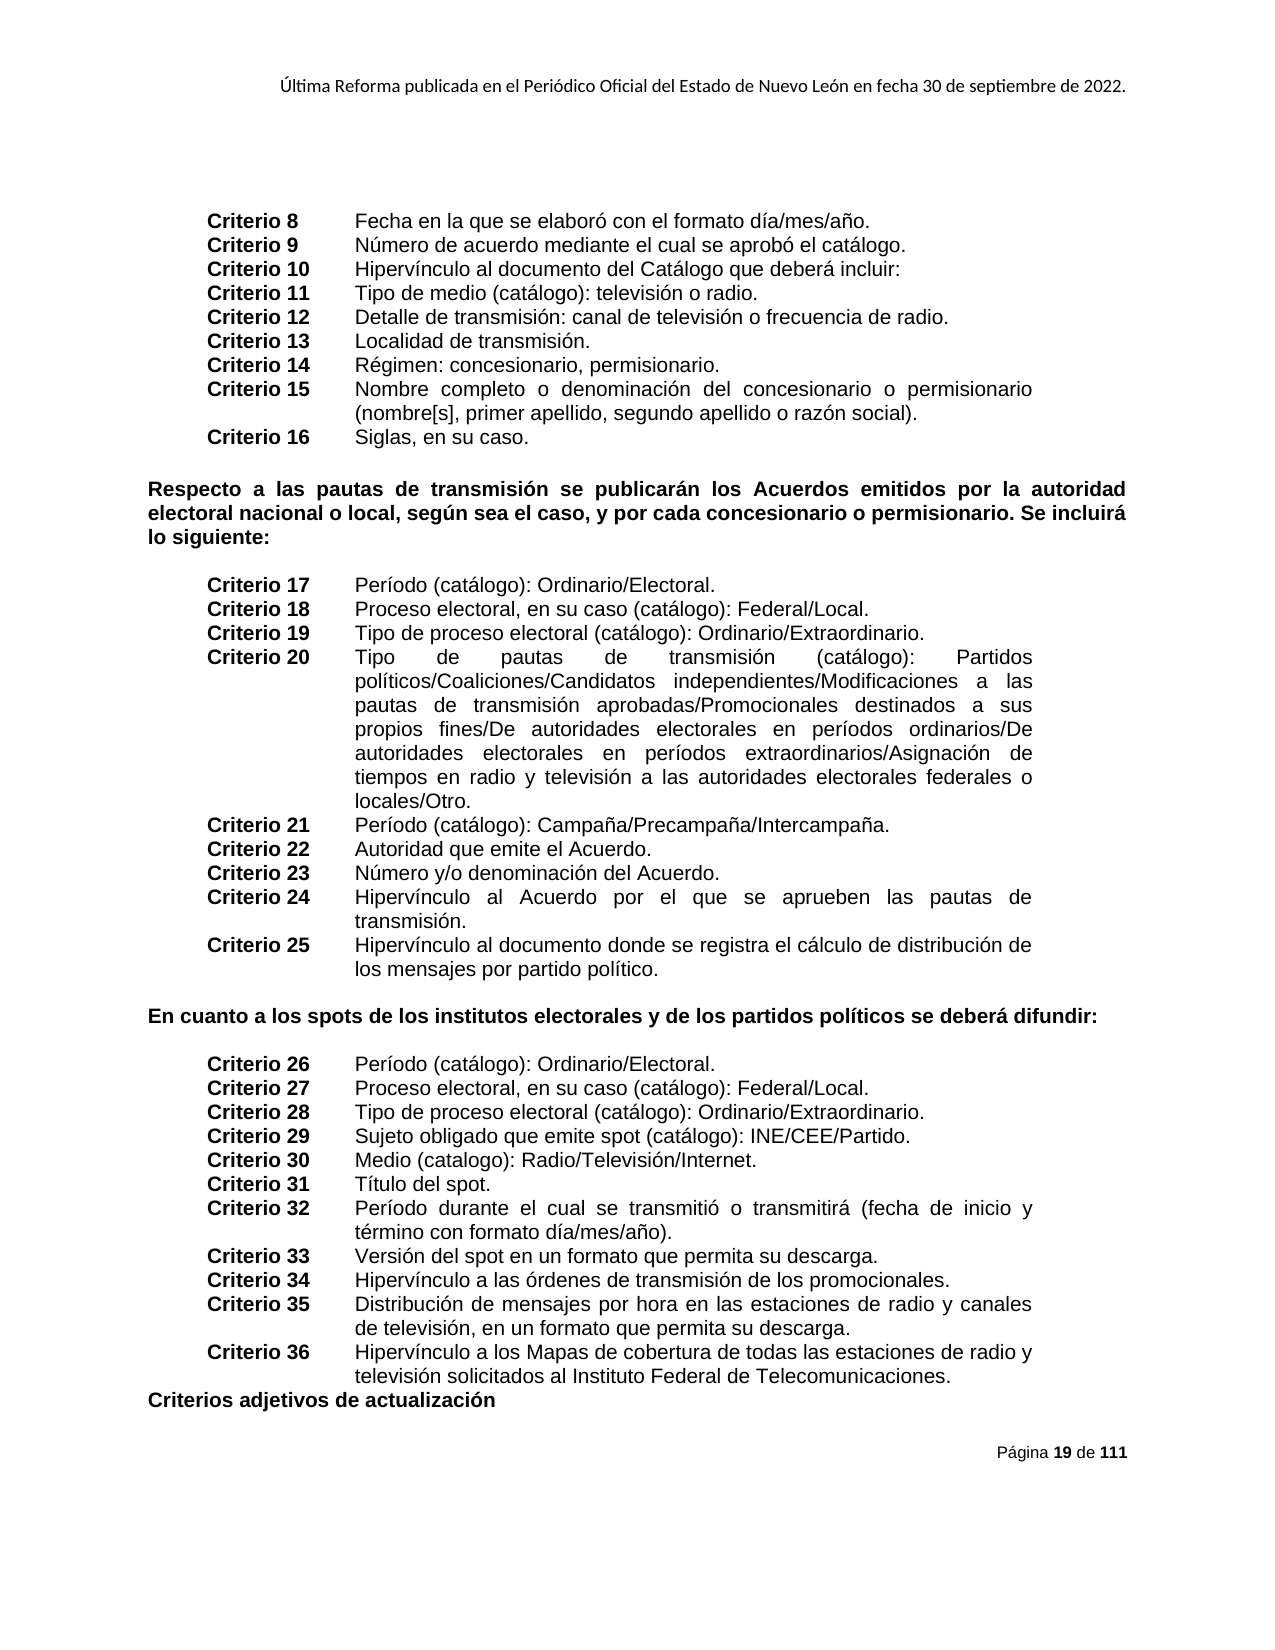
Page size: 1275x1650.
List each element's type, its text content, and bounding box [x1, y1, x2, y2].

text Criterio 12 Detalle de transmisión: canal de televisión o frecuencia de radio. [207, 305, 1033, 329]
text Criterio 9 Número de acuerdo mediante el cual se aprobó el catálogo. [207, 233, 1033, 257]
text Criterio 20 Tipo de pautas de transmisión (catálogo): Partidos políticos/Coaliciones/Candidatos independientes/Modificaciones a las pautas de transmisión aprobadas/Promocionales destinados a sus propios fines/De autoridades electorales en períodos ordinarios/De autoridades electorales en períodos extraordinarios/Asignación de tiempos en radio y televisión a las autoridades electorales federales o locales/Otro. [207, 645, 1033, 813]
text Criterio 13 Localidad de transmisión. [207, 329, 1033, 353]
text Criterio 36 Hipervínculo a los Mapas de cobertura de todas las estaciones de radio y televisión solicitados al Instituto Federal de Telecomunicaciones. [207, 1340, 1033, 1388]
text Criterio 11 Tipo de medio (catálogo): televisión o radio. [207, 281, 1033, 305]
text En cuanto a los spots de los institutos electorales y de los partidos políticos se deberá difundir: [148, 1004, 1127, 1028]
text Criterios adjetivos de actualización [148, 1388, 1127, 1412]
text Criterio 27 Proceso electoral, en su caso (catálogo): Federal/Local. [207, 1076, 1033, 1100]
text Criterio 21 Período (catálogo): Campaña/Precampaña/Intercampaña. [207, 813, 1033, 837]
text Criterio 33 Versión del spot en un formato que permita su descarga. [207, 1244, 1033, 1268]
text Respecto a las pautas de transmisión se publicarán los Acuerdos emitidos por la autoridad electoral nacional o local, según sea el caso, y por cada concesionario o permisionario. Se incluirá lo siguiente: [148, 477, 1127, 549]
text Criterio 10 Hipervínculo al documento del Catálogo que deberá incluir: [207, 257, 1033, 281]
text Criterio 14 Régimen: concesionario, permisionario. [207, 353, 1033, 377]
text Criterio 28 Tipo de proceso electoral (catálogo): Ordinario/Extraordinario. [207, 1100, 1033, 1124]
text Criterio 25 Hipervínculo al documento donde se registra el cálculo de distribución de los mensajes por partido político. [207, 932, 1033, 980]
text Criterio 26 Período (catálogo): Ordinario/Electoral. [207, 1052, 1033, 1076]
text Criterio 18 Proceso electoral, en su caso (catálogo): Federal/Local. [207, 597, 1033, 621]
text Criterio 35 Distribución de mensajes por hora en las estaciones de radio y canales de televisión, en un formato que permita su descarga. [207, 1292, 1033, 1340]
text Criterio 16 Siglas, en su caso. [207, 424, 1033, 448]
text Criterio 8 Fecha en la que se elaboró con el formato día/mes/año. [207, 209, 1033, 233]
text Criterio 29 Sujeto obligado que emite spot (catálogo): INE/CEE/Partido. [207, 1124, 1033, 1148]
text Criterio 24 Hipervínculo al Acuerdo por el que se aprueben las pautas de transmisión. [207, 884, 1033, 932]
text Criterio 17 Período (catálogo): Ordinario/Electoral. [207, 573, 1033, 597]
text Criterio 31 Título del spot. [207, 1172, 1033, 1196]
text Criterio 19 Tipo de proceso electoral (catálogo): Ordinario/Extraordinario. [207, 621, 1033, 645]
text Criterio 15 Nombre completo o denominación del concesionario o permisionario (nombre[s], primer apellido, segundo apellido o razón social). [207, 377, 1033, 424]
text Criterio 32 Período durante el cual se transmitió o transmitirá (fecha de inicio y término con formato día/mes/año). [207, 1196, 1033, 1244]
text Criterio 23 Número y/o denominación del Acuerdo. [207, 861, 1033, 884]
text Criterio 22 Autoridad que emite el Acuerdo. [207, 837, 1033, 861]
text Criterio 34 Hipervínculo a las órdenes de transmisión de los promocionales. [207, 1268, 1033, 1292]
text Criterio 30 Medio (catalogo): Radio/Televisión/Internet. [207, 1148, 1033, 1172]
